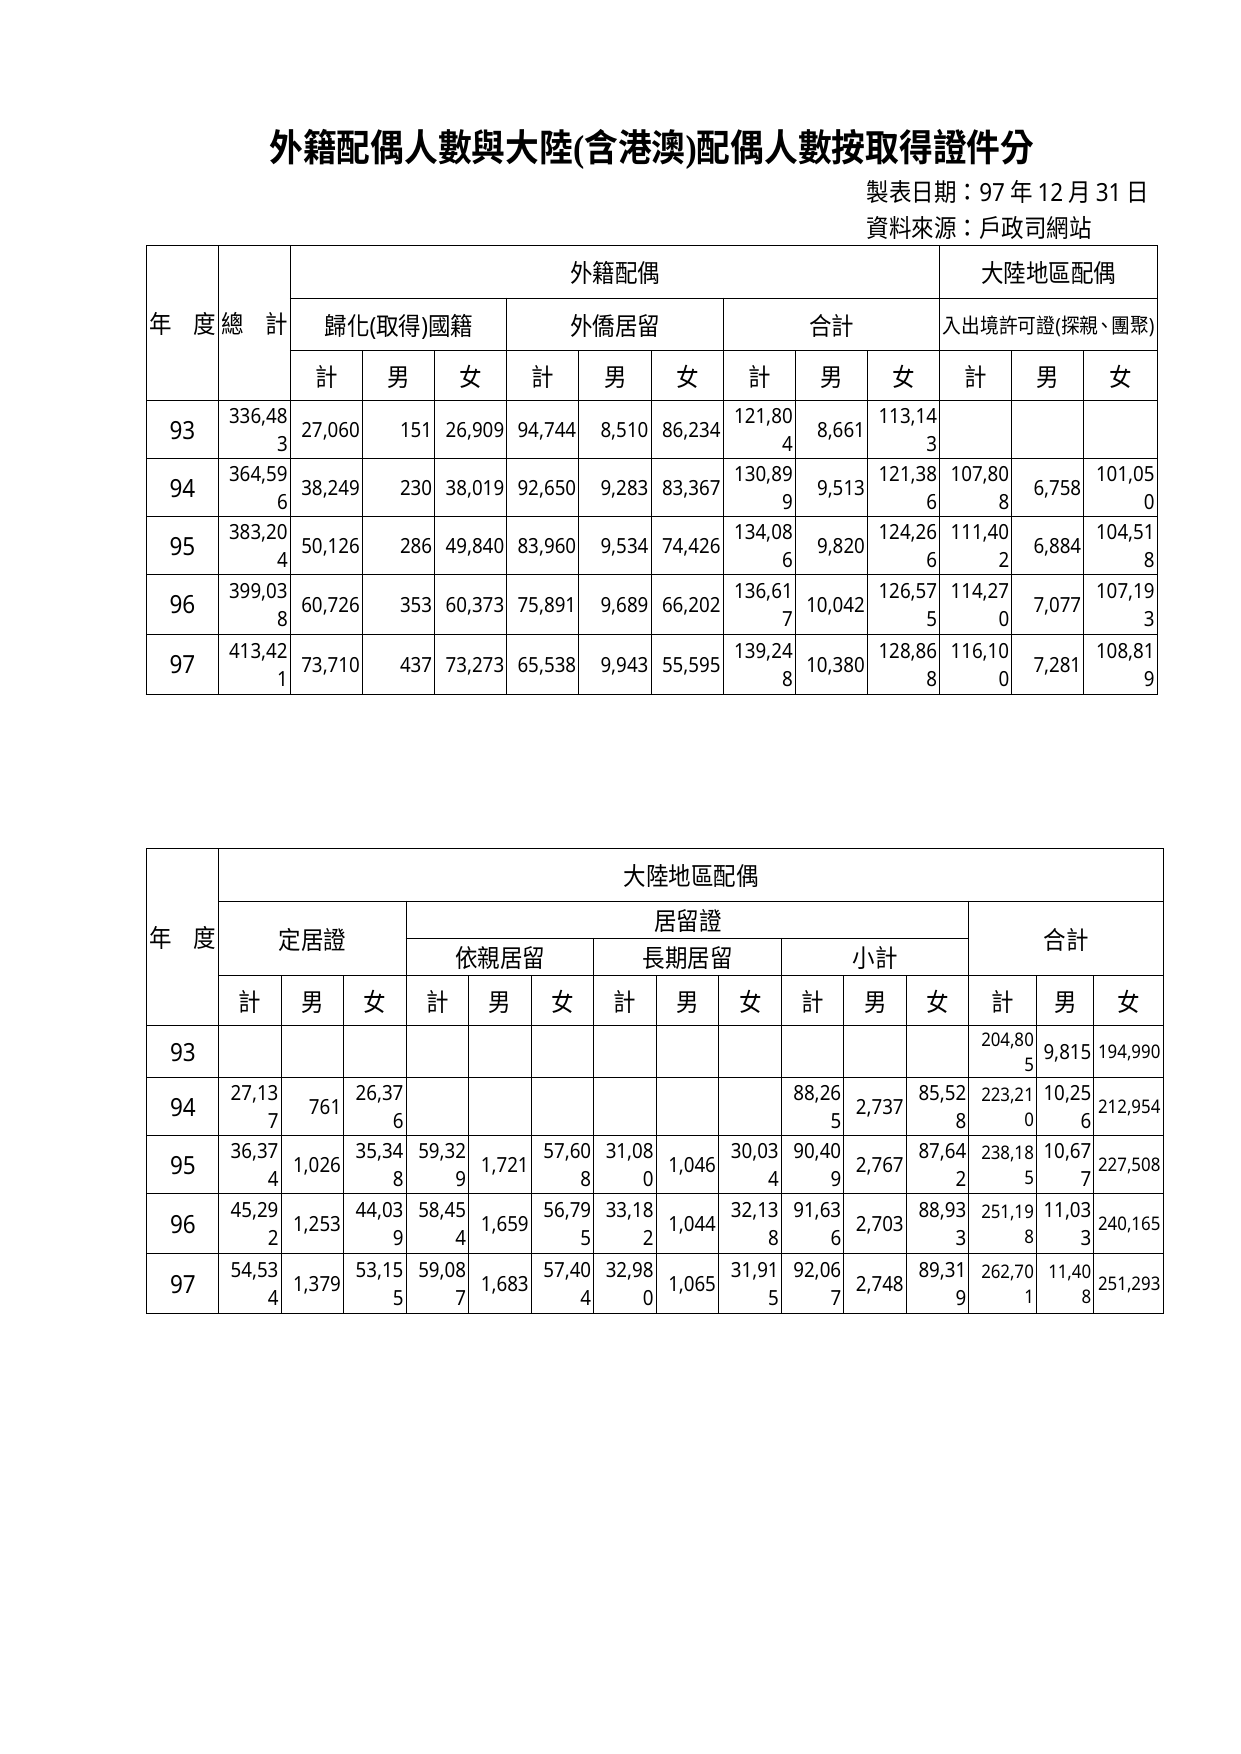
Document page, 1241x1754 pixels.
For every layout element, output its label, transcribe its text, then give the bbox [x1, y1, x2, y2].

table_cell 計 [782, 976, 843, 1025]
table_cell [940, 401, 1011, 458]
table_cell 240,165 [1094, 1194, 1163, 1253]
table_cell 男 [844, 976, 906, 1025]
table_cell 1,659 [469, 1194, 531, 1253]
table_cell 59,087 [407, 1254, 468, 1313]
table_cell 女 [652, 351, 723, 400]
table_cell 134,086 [724, 517, 795, 574]
table_cell 74,426 [652, 517, 723, 574]
table_cell 126,575 [868, 575, 939, 634]
table_cell 11,408 [1037, 1254, 1093, 1313]
table_cell [469, 1078, 531, 1135]
table_cell 364,596 [219, 459, 290, 516]
table_cell 男 [579, 351, 651, 400]
table_cell 139,248 [724, 635, 795, 694]
table_cell 97 [147, 1254, 218, 1313]
table_cell 58,454 [407, 1194, 468, 1253]
table_cell 1,721 [469, 1136, 531, 1193]
table_cell 31,915 [719, 1254, 781, 1313]
table_cell 計 [724, 351, 795, 400]
table_cell 53,155 [344, 1254, 406, 1313]
table_cell 54,534 [219, 1254, 281, 1313]
table_cell 男 [657, 976, 718, 1025]
table_cell 75,891 [507, 575, 578, 634]
table_cell 96 [147, 1194, 218, 1253]
table_cell 合計 [969, 902, 1163, 975]
table_cell 107,193 [1084, 575, 1157, 634]
table_cell [407, 1026, 468, 1077]
table_cell 60,726 [291, 575, 362, 634]
table_cell 2,748 [844, 1254, 906, 1313]
table_cell 6,758 [1012, 459, 1083, 516]
table_cell 92,067 [782, 1254, 843, 1313]
table_cell 女 [344, 976, 406, 1025]
table_cell 7,077 [1012, 575, 1083, 634]
table_cell 151 [363, 401, 434, 458]
table_cell 9,534 [579, 517, 651, 574]
table_cell 26,909 [435, 401, 506, 458]
table_cell 437 [363, 635, 434, 694]
table_cell [594, 1026, 656, 1077]
table_cell 94,744 [507, 401, 578, 458]
table_cell [532, 1078, 593, 1135]
table_cell 10,677 [1037, 1136, 1093, 1193]
table_cell 32,980 [594, 1254, 656, 1313]
table_cell 92,650 [507, 459, 578, 516]
table_cell 230 [363, 459, 434, 516]
table_cell 286 [363, 517, 434, 574]
table_cell [146, 173, 864, 245]
table_cell 年度 [147, 246, 218, 400]
table_cell 27,137 [219, 1078, 281, 1135]
table_cell 94 [147, 1078, 218, 1135]
table_cell 男 [796, 351, 867, 400]
table_cell 336,483 [219, 401, 290, 458]
table_cell 計 [594, 976, 656, 1025]
table_cell 1,683 [469, 1254, 531, 1313]
table_cell 251,293 [1094, 1254, 1163, 1313]
table_cell 歸化(取得)國籍 [291, 299, 506, 350]
table_cell 2,703 [844, 1194, 906, 1253]
table_cell 86,234 [652, 401, 723, 458]
table_cell 女 [1084, 351, 1157, 400]
table_cell 9,283 [579, 459, 651, 516]
table_cell 9,943 [579, 635, 651, 694]
table_cell 108,819 [1084, 635, 1157, 694]
table_cell 計 [291, 351, 362, 400]
table_cell 男 [363, 351, 434, 400]
table_cell 9,689 [579, 575, 651, 634]
table_cell 66,202 [652, 575, 723, 634]
table_cell 49,840 [435, 517, 506, 574]
table_cell 95 [147, 1136, 218, 1193]
table_cell 1,046 [657, 1136, 718, 1193]
table_cell 入出境許可證(探親、團聚) [940, 299, 1157, 350]
table_cell 94 [147, 459, 218, 516]
table_cell 761 [282, 1078, 343, 1135]
table_cell 44,039 [344, 1194, 406, 1253]
table_cell 111,402 [940, 517, 1011, 574]
table_cell 女 [907, 976, 968, 1025]
table_cell 男 [1012, 351, 1083, 400]
table_cell 31,080 [594, 1136, 656, 1193]
table_cell 33,182 [594, 1194, 656, 1253]
table_cell 9,513 [796, 459, 867, 516]
table_cell 121,804 [724, 401, 795, 458]
table_cell 35,348 [344, 1136, 406, 1193]
table_cell [282, 1026, 343, 1077]
table_cell 1,065 [657, 1254, 718, 1313]
table_cell 計 [219, 976, 281, 1025]
table_cell [782, 1026, 843, 1077]
table_cell 10,380 [796, 635, 867, 694]
table_cell 204,805 [969, 1026, 1036, 1077]
table_cell 124,266 [868, 517, 939, 574]
table_header 年度 [147, 849, 218, 1025]
table_cell 93 [147, 1026, 218, 1077]
table_cell 居留證 [407, 902, 968, 938]
table_cell [469, 1026, 531, 1077]
table_cell 定居證 [219, 902, 406, 975]
table_cell 227,508 [1094, 1136, 1163, 1193]
table_cell 26,376 [344, 1078, 406, 1135]
table_cell 212,954 [1094, 1078, 1163, 1135]
table_cell 89,319 [907, 1254, 968, 1313]
table_cell 女 [1094, 976, 1163, 1025]
table_cell 9,820 [796, 517, 867, 574]
table_cell 97 [147, 635, 218, 694]
table_cell 101,050 [1084, 459, 1157, 516]
table_cell [844, 1026, 906, 1077]
table_cell 59,329 [407, 1136, 468, 1193]
table_cell 38,019 [435, 459, 506, 516]
table_cell 1,044 [657, 1194, 718, 1253]
table_cell [907, 1026, 968, 1077]
table_cell [344, 1026, 406, 1077]
table_cell [1084, 401, 1157, 458]
table_cell [532, 1026, 593, 1077]
table_cell 合計 [724, 299, 939, 350]
table_cell 399,038 [219, 575, 290, 634]
table_header 大陸地區配偶 [219, 849, 1163, 901]
table_cell 女 [532, 976, 593, 1025]
table_cell 女 [435, 351, 506, 400]
table_cell 製表日期：97年12月31日 資料來源：戶政司網站 [864, 173, 1157, 245]
table_cell 130,899 [724, 459, 795, 516]
table_cell 8,510 [579, 401, 651, 458]
table_cell [219, 1026, 281, 1077]
table_cell 計 [407, 976, 468, 1025]
table_cell 32,138 [719, 1194, 781, 1253]
table_cell 1,026 [282, 1136, 343, 1193]
table_cell 223,210 [969, 1078, 1036, 1135]
table_cell 38,249 [291, 459, 362, 516]
table_cell 88,265 [782, 1078, 843, 1135]
table_cell 6,884 [1012, 517, 1083, 574]
table_cell 2,767 [844, 1136, 906, 1193]
table_cell 10,042 [796, 575, 867, 634]
table_cell 96 [147, 575, 218, 634]
table_cell 大陸地區配偶 [940, 246, 1157, 297]
table_cell 251,198 [969, 1194, 1036, 1253]
table_cell 10,256 [1037, 1078, 1093, 1135]
table_cell [657, 1026, 718, 1077]
table_cell 男 [282, 976, 343, 1025]
table_cell 383,204 [219, 517, 290, 574]
table_cell 27,060 [291, 401, 362, 458]
table_cell 57,608 [532, 1136, 593, 1193]
table_cell [719, 1078, 781, 1135]
table_cell 60,373 [435, 575, 506, 634]
table_cell 194,990 [1094, 1026, 1163, 1077]
table_cell 88,933 [907, 1194, 968, 1253]
table_cell 計 [940, 351, 1011, 400]
table_cell 83,367 [652, 459, 723, 516]
table_cell 91,636 [782, 1194, 843, 1253]
table_cell 50,126 [291, 517, 362, 574]
table_cell 65,538 [507, 635, 578, 694]
table_cell 353 [363, 575, 434, 634]
table_cell 57,404 [532, 1254, 593, 1313]
table_cell 93 [147, 401, 218, 458]
table_cell 11,033 [1037, 1194, 1093, 1253]
table_cell 女 [719, 976, 781, 1025]
table_cell 女 [868, 351, 939, 400]
table_cell 1,253 [282, 1194, 343, 1253]
table_cell [657, 1078, 718, 1135]
table_cell 104,518 [1084, 517, 1157, 574]
table_cell 55,595 [652, 635, 723, 694]
table_cell 116,100 [940, 635, 1011, 694]
table_cell 90,409 [782, 1136, 843, 1193]
table_cell 95 [147, 517, 218, 574]
table_cell 114,270 [940, 575, 1011, 634]
table_cell 1,379 [282, 1254, 343, 1313]
table_cell 小計 [782, 939, 968, 975]
table_cell 107,808 [940, 459, 1011, 516]
table_cell 36,374 [219, 1136, 281, 1193]
table_cell 136,617 [724, 575, 795, 634]
table_cell [407, 1078, 468, 1135]
table_cell 85,528 [907, 1078, 968, 1135]
table_cell 87,642 [907, 1136, 968, 1193]
table_cell 長期居留 [594, 939, 781, 975]
table_header 外籍配偶人數與大陸(含港澳)配偶人數按取得證件分 [146, 118, 1157, 172]
table_cell 413,421 [219, 635, 290, 694]
table_cell 238,185 [969, 1136, 1036, 1193]
table_cell 83,960 [507, 517, 578, 574]
table_cell 73,273 [435, 635, 506, 694]
table_cell 男 [469, 976, 531, 1025]
table_cell 計 [969, 976, 1036, 1025]
table_cell 121,386 [868, 459, 939, 516]
table_cell 7,281 [1012, 635, 1083, 694]
table_cell 262,701 [969, 1254, 1036, 1313]
table_cell 128,868 [868, 635, 939, 694]
table_cell 73,710 [291, 635, 362, 694]
table_cell [1012, 401, 1083, 458]
table_cell 56,795 [532, 1194, 593, 1253]
table_cell 外僑居留 [507, 299, 723, 350]
table_cell 總計 [219, 246, 290, 400]
table_cell 計 [507, 351, 578, 400]
table_cell 113,143 [868, 401, 939, 458]
table_cell 45,292 [219, 1194, 281, 1253]
table_cell 男 [1037, 976, 1093, 1025]
table_cell 2,737 [844, 1078, 906, 1135]
table_cell 9,815 [1037, 1026, 1093, 1077]
table_cell [594, 1078, 656, 1135]
table_cell [719, 1026, 781, 1077]
table_cell 外籍配偶 [291, 246, 939, 297]
table_cell 依親居留 [407, 939, 593, 975]
table_cell 8,661 [796, 401, 867, 458]
table_cell 30,034 [719, 1136, 781, 1193]
